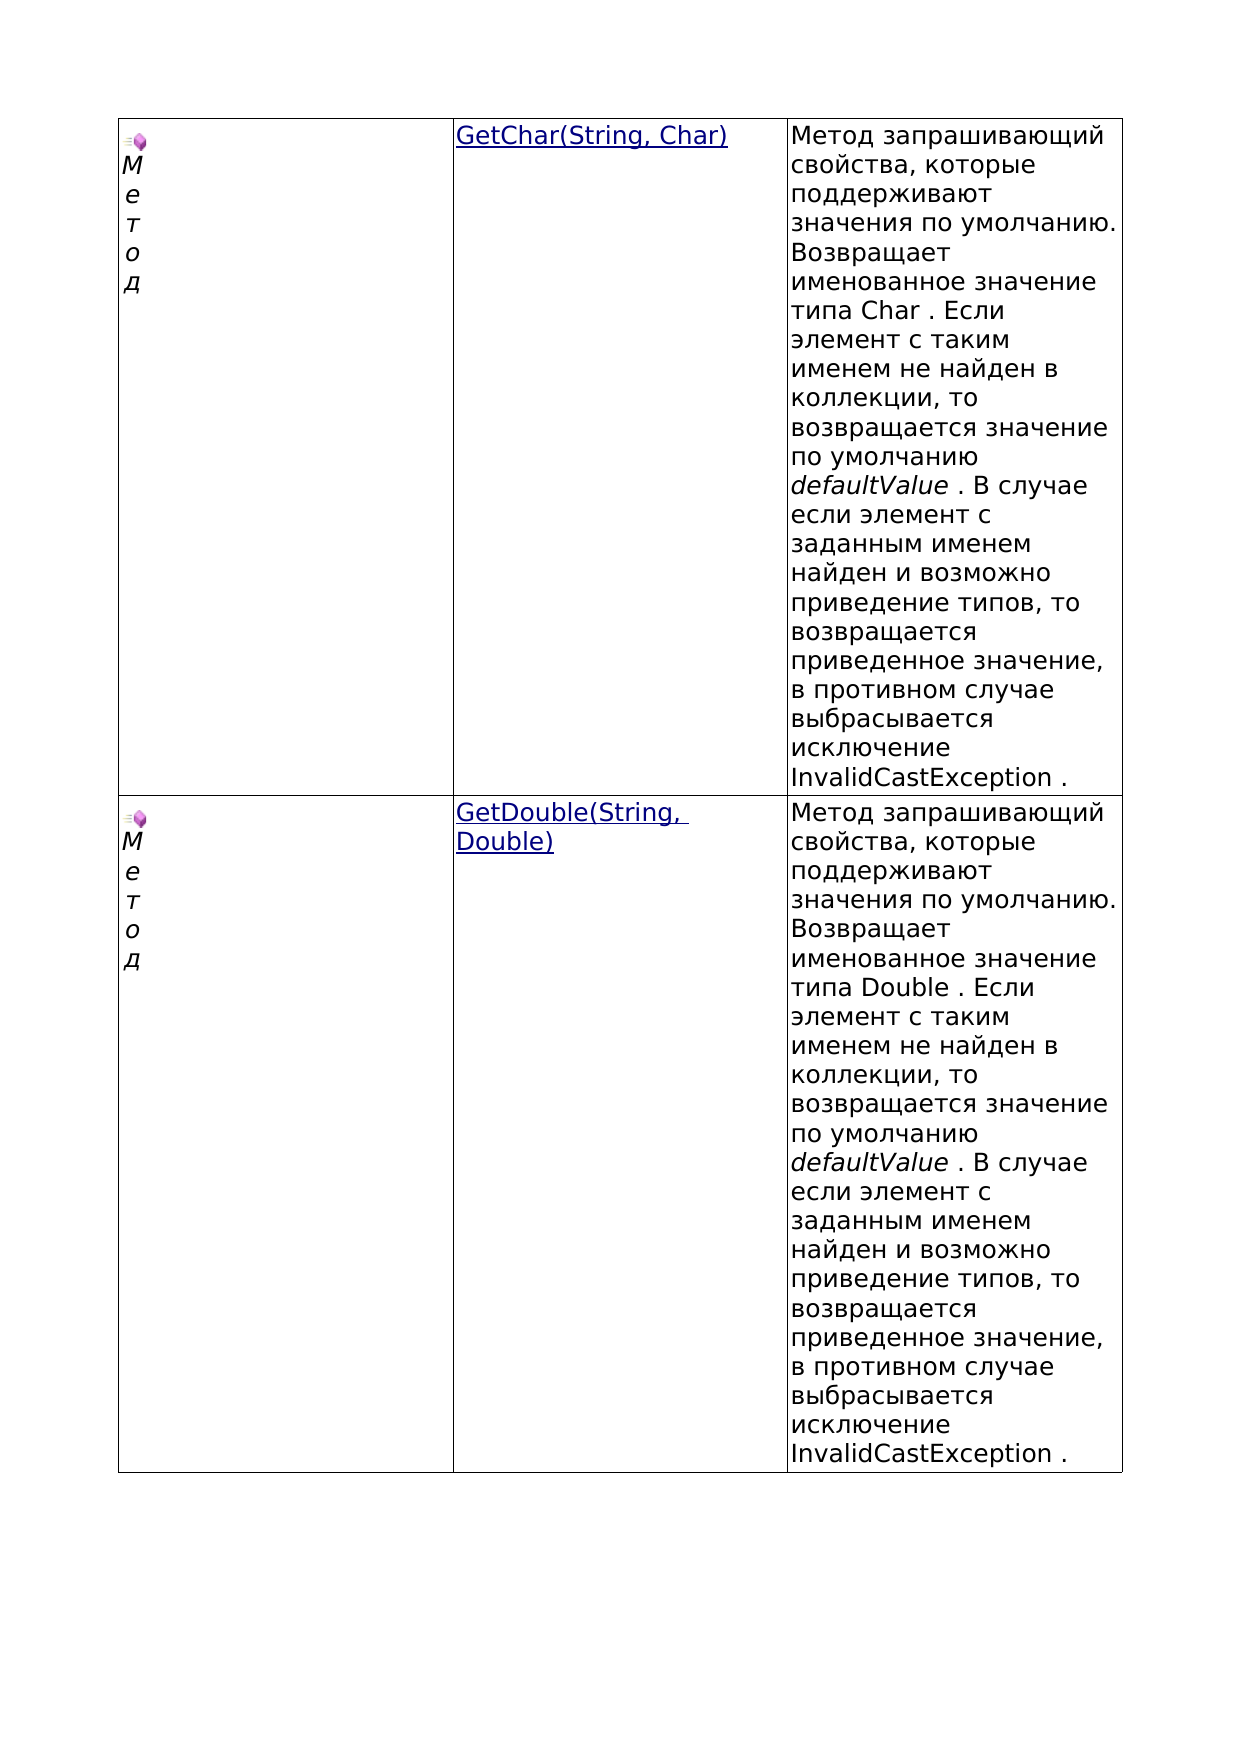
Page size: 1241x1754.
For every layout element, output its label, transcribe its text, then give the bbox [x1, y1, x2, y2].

table_cell Метод запрашивающий свойства, которые поддерживают значения по умолчанию. Возвращает именованное значение типа Char . Если элемент с таким именем не найден в коллекции, то возвращается значение по умолчанию defaultValue . В случае если элемент с заданным именем найден и возможно приведение типов, то возвращается приведенное значение, в противном случае выбрасывается исключение InvalidCastException . [788, 119, 1122, 795]
table_cell Метод запрашивающий свойства, которые поддерживают значения по умолчанию. Возвращает именованное значение типа Double . Если элемент с таким именем не найден в коллекции, то возвращается значение по умолчанию defaultValue . В случае если элемент с заданным именем найден и возможно приведение типов, то возвращается приведенное значение, в противном случае выбрасывается исключение InvalidCastException . [788, 796, 1122, 1472]
picture [121, 133, 147, 151]
table_cell [119, 796, 453, 1472]
table_cell [119, 119, 453, 795]
table_cell GetDouble(String, Double) [454, 796, 787, 1472]
table_cell GetChar(String, Char) [454, 119, 787, 795]
picture [121, 810, 147, 828]
